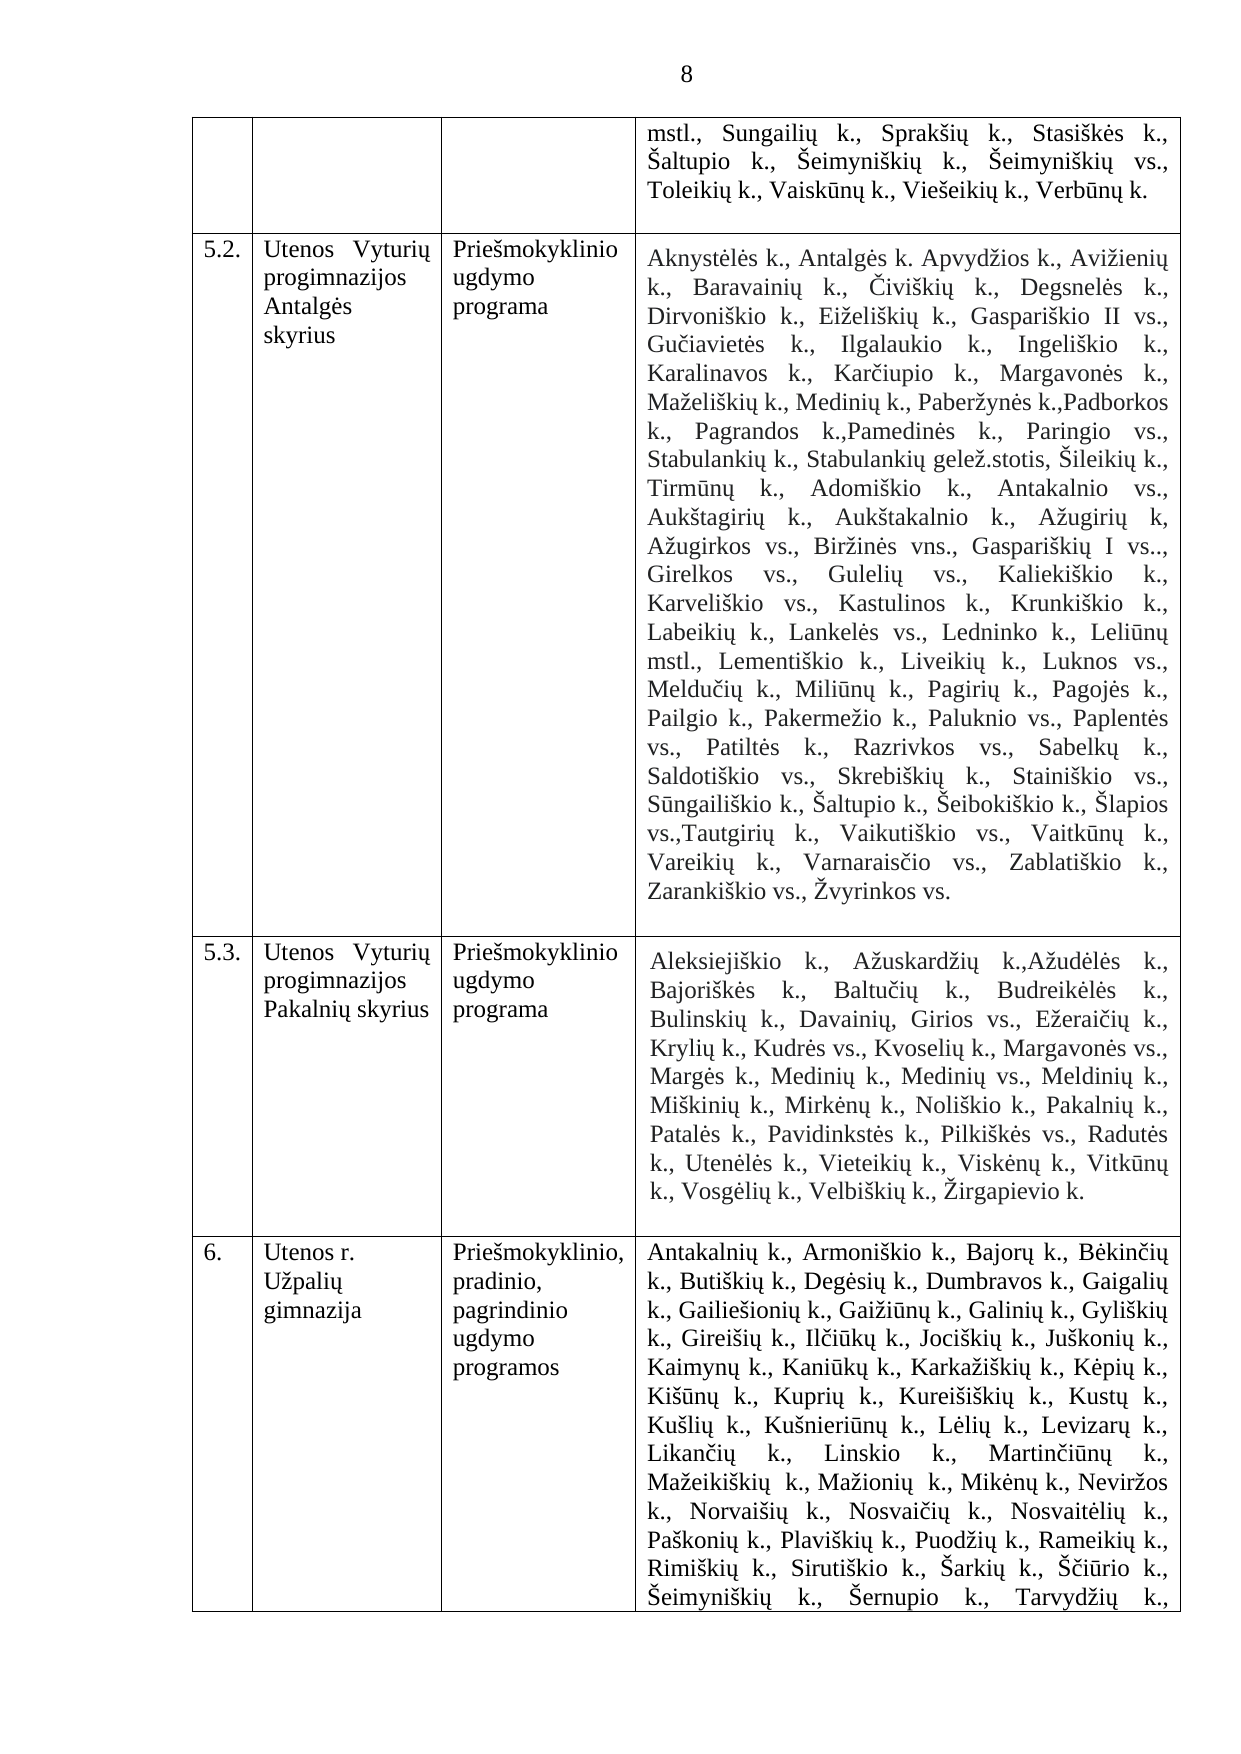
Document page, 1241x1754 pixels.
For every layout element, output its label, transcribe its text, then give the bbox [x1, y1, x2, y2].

table_cell [442, 118, 635, 233]
table_cell Priešmokyklinio, pradinio, pagrindinio ugdymo programos [442, 1237, 635, 1611]
table_cell 6. [193, 1237, 252, 1611]
table_cell 5.3. [193, 937, 252, 1236]
table_cell Antakalnių k., Armoniškio k., Bajorų k., Bėkinčių k., Butiškių k., Degėsių k., Dumbravos k., Gaigalių k., Gailiešionių k., Gaižiūnų k., Galinių k., Gyliškių k., Gireišių k., Ilčiūkų k., Jociškių k., Juškonių k., Kaimynų k., Kaniūkų k., Karkažiškių k., Kėpių k., Kišūnų k., Kuprių k., Kureišiškių k., Kustų k., Kušlių k., Kušnieriūnų k., Lėlių k., Levizarų k., Likančių k., Linskio k., Martinčiūnų k., Mažeikiškių k., Mažionių k., Mikėnų k., Neviržos k., Norvaišių k., Nosvaičių k., Nosvaitėlių k., Paškonių k., Plaviškių k., Puodžių k., Rameikių k., Rimiškių k., Sirutiškio k., Šarkių k., Ščiūrio k., Šeimyniškių k., Šernupio k., Tarvydžių k., [636, 1237, 1180, 1611]
table_cell Utenos r. Užpalių gimnazija [253, 1237, 441, 1611]
table_cell Priešmokyklinio ugdymo programa [442, 234, 635, 936]
table_cell Priešmokyklinio ugdymo programa [442, 937, 635, 1236]
table_cell 5.2. [193, 234, 252, 936]
table_cell [253, 118, 441, 233]
table_cell Aleksiejiškio k., Ažuskardžių k.,Ažudėlės k., Bajoriškės k., Baltučių k., Budreikėlės k., Bulinskių k., Davainių, Girios vs., Ežeraičių k., Krylių k., Kudrės vs., Kvoselių k., Margavonės vs., Margės k., Medinių k., Medinių vs., Meldinių k., Miškinių k., Mirkėnų k., Noliškio k., Pakalnių k., Patalės k., Pavidinkstės k., Pilkiškės vs., Radutės k., Utenėlės k., Vieteikių k., Viskėnų k., Vitkūnų k., Vosgėlių k., Velbiškių k., Žirgapievio k. [636, 937, 1180, 1236]
table_cell [193, 118, 252, 233]
table_cell Utenos Vyturių progimnazijos Pakalnių skyrius [253, 937, 441, 1236]
table_cell Utenos Vyturių progimnazijos Antalgės skyrius [253, 234, 441, 936]
table_cell Aknystėlės k., Antalgės k. Apvydžios k., Avižienių k., Baravainių k., Čiviškių k., Degsnelės k., Dirvoniškio k., Eiželiškių k., Gaspariškio II vs., Gučiavietės k., Ilgalaukio k., Ingeliškio k., Karalinavos k., Karčiupio k., Margavonės k., Maželiškių k., Medinių k., Paberžynės k.,Padborkos k., Pagrandos k.,Pamedinės k., Paringio vs., Stabulankių k., Stabulankių gelež.stotis, Šileikių k., Tirmūnų k., Adomiškio k., Antakalnio vs., Aukštagirių k., Aukštakalnio k., Ažugirių k, Ažugirkos vs., Biržinės vns., Gaspariškių I vs.., Girelkos vs., Gulelių vs., Kaliekiškio k., Karveliškio vs., Kastulinos k., Krunkiškio k., Labeikių k., Lankelės vs., Ledninko k., Leliūnų mstl., Lementiškio k., Liveikių k., Luknos vs., Meldučių k., Miliūnų k., Pagirių k., Pagojės k., Pailgio k., Pakermežio k., Paluknio vs., Paplentės vs., Patiltės k., Razrivkos vs., Sabelkų k., Saldotiškio vs., Skrebiškių k., Stainiškio vs., Sūngailiškio k., Šaltupio k., Šeibokiškio k., Šlapios vs.,Tautgirių k., Vaikutiškio vs., Vaitkūnų k., Vareikių k., Varnaraisčio vs., Zablatiškio k., Zarankiškio vs., Žvyrinkos vs. [636, 234, 1180, 936]
table_cell mstl., Sungailių k., Sprakšių k., Stasiškės k., Šaltupio k., Šeimyniškių k., Šeimyniškių vs., Toleikių k., Vaiskūnų k., Viešeikių k., Verbūnų k. [636, 118, 1180, 233]
